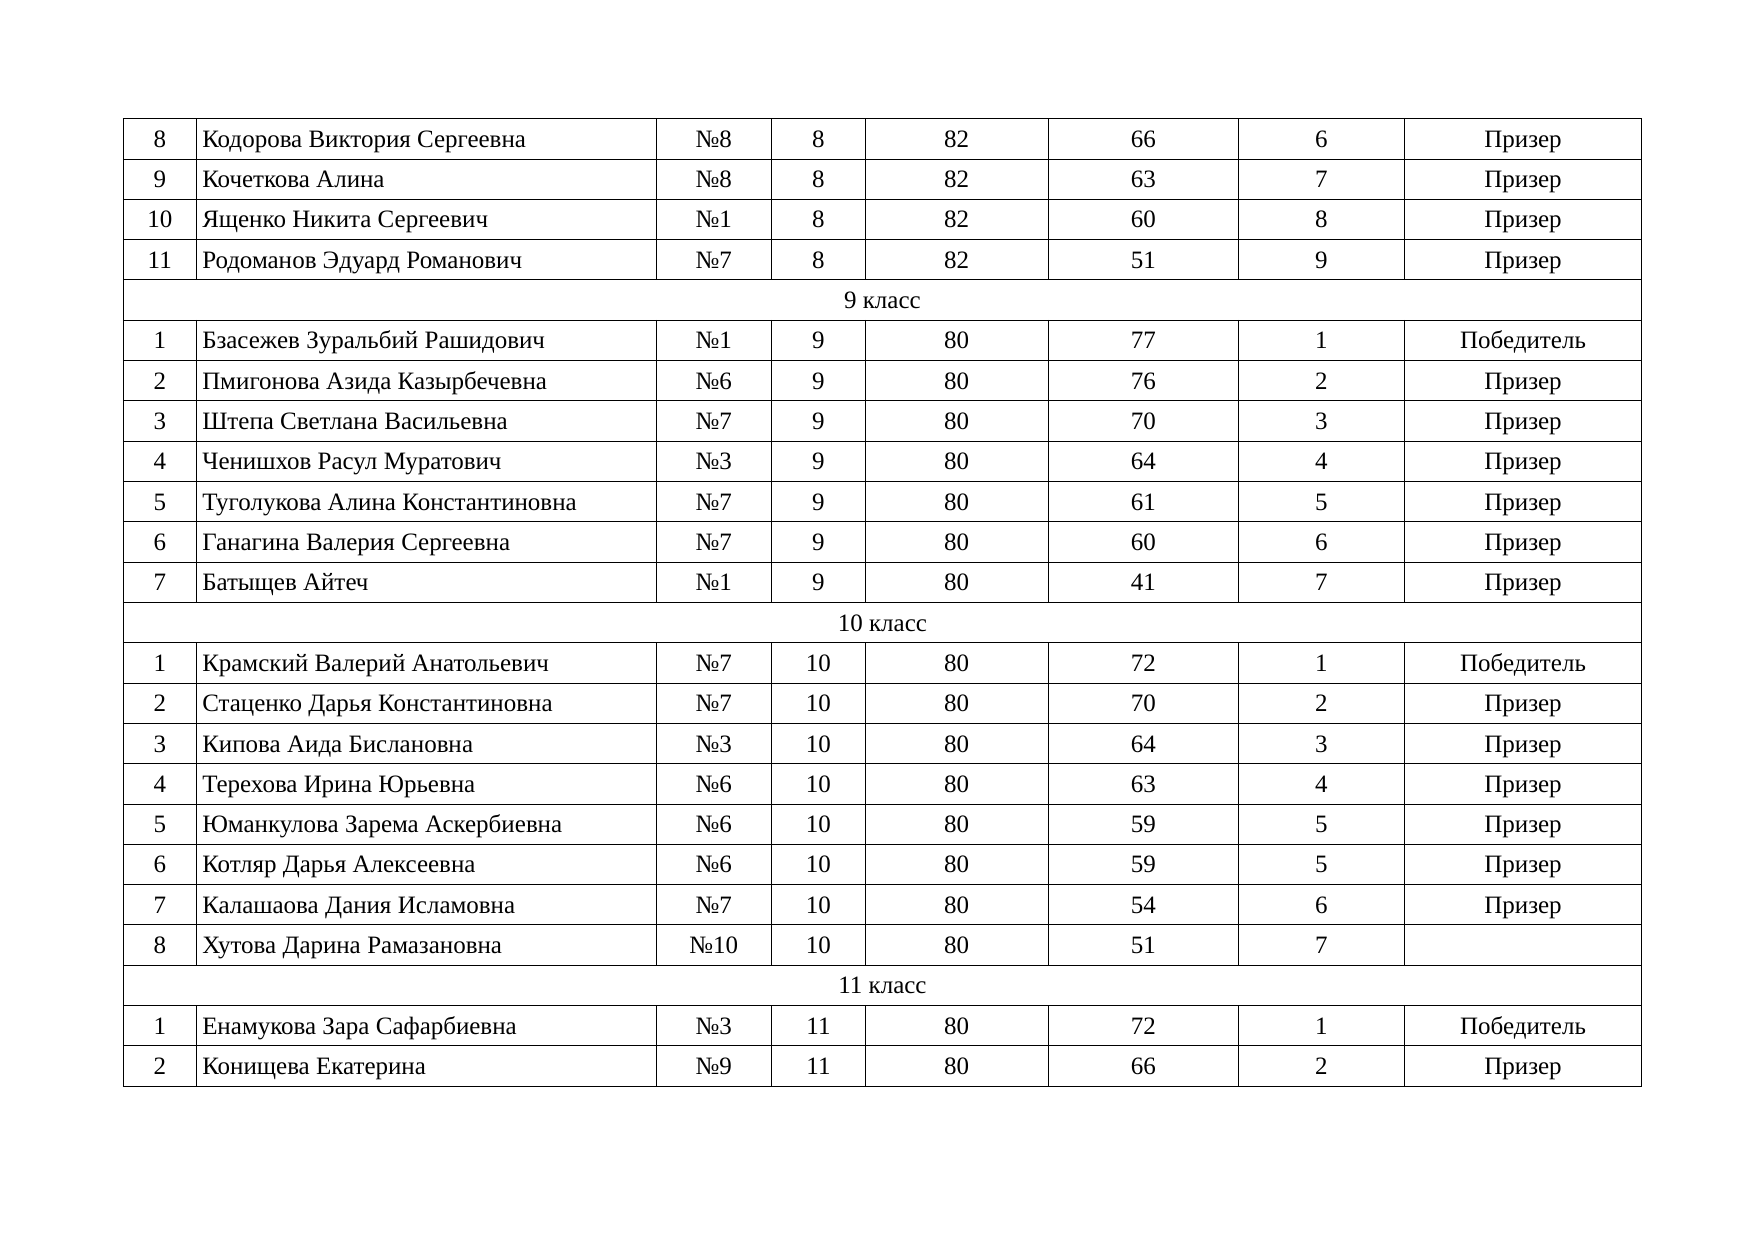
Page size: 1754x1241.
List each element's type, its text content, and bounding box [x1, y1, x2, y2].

table_cell 80 [866, 925, 1048, 965]
table_cell 11 класс [124, 966, 1641, 1005]
table_cell Пмигонова Азида Казырбечевна [197, 361, 656, 400]
table_cell 59 [1049, 805, 1238, 844]
table_cell 2 [124, 361, 196, 400]
table_cell Призер [1405, 200, 1641, 239]
table_cell 51 [1049, 240, 1238, 279]
table_cell 5 [1239, 482, 1404, 521]
table_cell 8 [124, 119, 196, 158]
table_cell Ященко Никита Сергеевич [197, 200, 656, 239]
table_cell Хутова Дарина Рамазановна [197, 925, 656, 965]
table_cell 2 [1239, 1046, 1404, 1086]
table_cell Родоманов Эдуард Романович [197, 240, 656, 279]
table_cell 82 [866, 240, 1048, 279]
table_cell 10 [772, 724, 865, 763]
table_cell 1 [124, 321, 196, 360]
table_cell 5 [124, 805, 196, 844]
table_cell 80 [866, 684, 1048, 723]
table_cell 63 [1049, 160, 1238, 199]
table_cell Призер [1405, 401, 1641, 441]
table_cell 10 [772, 925, 865, 965]
table_cell 9 [772, 361, 865, 400]
table_cell №7 [657, 240, 771, 279]
table_cell Победитель [1405, 643, 1641, 682]
table_cell 51 [1049, 925, 1238, 965]
table_cell 7 [124, 563, 196, 602]
table_cell Бзасежев Зуральбий Рашидович [197, 321, 656, 360]
table_cell Стаценко Дарья Константиновна [197, 684, 656, 723]
table_cell 4 [1239, 442, 1404, 481]
table_cell [1405, 925, 1641, 965]
table_cell Призер [1405, 160, 1641, 199]
table_cell №3 [657, 1006, 771, 1045]
table_cell 80 [866, 643, 1048, 682]
table_cell 41 [1049, 563, 1238, 602]
table_cell №3 [657, 442, 771, 481]
table_cell Ченишхов Расул Муратович [197, 442, 656, 481]
table_cell 80 [866, 321, 1048, 360]
table_cell 66 [1049, 1046, 1238, 1086]
table_cell 60 [1049, 200, 1238, 239]
table_cell Калашаова Дания Исламовна [197, 885, 656, 924]
table_cell 5 [124, 482, 196, 521]
table_cell 59 [1049, 845, 1238, 884]
table_cell №7 [657, 482, 771, 521]
table_cell 10 [772, 885, 865, 924]
table_cell 1 [124, 1006, 196, 1045]
table_cell 76 [1049, 361, 1238, 400]
table_cell Штепа Светлана Васильевна [197, 401, 656, 441]
table_cell Призер [1405, 724, 1641, 763]
table_cell 77 [1049, 321, 1238, 360]
table_cell 72 [1049, 1006, 1238, 1045]
table_cell Призер [1405, 361, 1641, 400]
table_cell 1 [1239, 321, 1404, 360]
table_cell 9 [124, 160, 196, 199]
table_cell 10 [772, 643, 865, 682]
table_cell 8 [1239, 200, 1404, 239]
table_cell №1 [657, 200, 771, 239]
table_cell 8 [772, 160, 865, 199]
table_cell 10 [124, 200, 196, 239]
table_cell 9 [772, 563, 865, 602]
table_cell 3 [1239, 401, 1404, 441]
table_cell 9 класс [124, 280, 1641, 320]
table_cell 80 [866, 724, 1048, 763]
table_cell 80 [866, 805, 1048, 844]
table_cell 10 [772, 805, 865, 844]
table_cell 64 [1049, 724, 1238, 763]
table_cell Призер [1405, 522, 1641, 562]
table_cell Кочеткова Алина [197, 160, 656, 199]
table_cell 80 [866, 764, 1048, 803]
table_cell №6 [657, 361, 771, 400]
table_cell Призер [1405, 482, 1641, 521]
table_cell Кодорова Виктория Сергеевна [197, 119, 656, 158]
table_cell Енамукова Зара Сафарбиевна [197, 1006, 656, 1045]
table_cell 64 [1049, 442, 1238, 481]
table_cell №7 [657, 522, 771, 562]
table_cell 8 [772, 240, 865, 279]
table_cell 82 [866, 160, 1048, 199]
table_cell Победитель [1405, 321, 1641, 360]
table_cell №1 [657, 563, 771, 602]
table_cell 4 [124, 442, 196, 481]
table_cell 80 [866, 1006, 1048, 1045]
table_cell 6 [124, 522, 196, 562]
table_cell 6 [1239, 119, 1404, 158]
table_cell №3 [657, 724, 771, 763]
table_cell 2 [1239, 361, 1404, 400]
table_cell 54 [1049, 885, 1238, 924]
table_cell 3 [124, 401, 196, 441]
table_cell Победитель [1405, 1006, 1641, 1045]
table_cell 6 [124, 845, 196, 884]
table_cell 7 [1239, 563, 1404, 602]
table_cell 3 [1239, 724, 1404, 763]
table_cell 9 [772, 522, 865, 562]
table_cell Призер [1405, 1046, 1641, 1086]
table_cell 1 [1239, 1006, 1404, 1045]
table_cell Кипова Аида Бислановна [197, 724, 656, 763]
table_cell 11 [124, 240, 196, 279]
table_cell Юманкулова Зарема Аскербиевна [197, 805, 656, 844]
table_cell 80 [866, 442, 1048, 481]
table_cell 1 [1239, 643, 1404, 682]
table_cell 82 [866, 200, 1048, 239]
table_cell Котляр Дарья Алексеевна [197, 845, 656, 884]
table_cell Конищева Екатерина [197, 1046, 656, 1086]
table_cell 5 [1239, 805, 1404, 844]
table_cell 8 [772, 200, 865, 239]
table_cell 11 [772, 1046, 865, 1086]
table_cell 80 [866, 361, 1048, 400]
table_cell Батыщев Айтеч [197, 563, 656, 602]
table_cell 9 [772, 442, 865, 481]
table_cell Терехова Ирина Юрьевна [197, 764, 656, 803]
table_cell 9 [772, 482, 865, 521]
table_cell 8 [124, 925, 196, 965]
table_cell Призер [1405, 805, 1641, 844]
table_cell 4 [124, 764, 196, 803]
table_cell 70 [1049, 684, 1238, 723]
table_cell №6 [657, 845, 771, 884]
table_cell 80 [866, 885, 1048, 924]
table_cell 80 [866, 845, 1048, 884]
table_cell 2 [124, 1046, 196, 1086]
table_cell №8 [657, 160, 771, 199]
table_cell Призер [1405, 119, 1641, 158]
table_cell 63 [1049, 764, 1238, 803]
table_cell №9 [657, 1046, 771, 1086]
table_cell Ганагина Валерия Сергеевна [197, 522, 656, 562]
table_cell 80 [866, 482, 1048, 521]
table_cell №6 [657, 805, 771, 844]
table_cell №7 [657, 684, 771, 723]
table_cell 66 [1049, 119, 1238, 158]
table_cell №7 [657, 643, 771, 682]
table_cell 10 [772, 764, 865, 803]
table_cell Призер [1405, 442, 1641, 481]
table_cell 8 [772, 119, 865, 158]
table_cell №6 [657, 764, 771, 803]
table_cell 80 [866, 1046, 1048, 1086]
table_cell Призер [1405, 885, 1641, 924]
table_cell 2 [124, 684, 196, 723]
table_cell 70 [1049, 401, 1238, 441]
table_cell 2 [1239, 684, 1404, 723]
table_cell 61 [1049, 482, 1238, 521]
table_cell 80 [866, 401, 1048, 441]
table_cell 7 [124, 885, 196, 924]
table_cell 7 [1239, 925, 1404, 965]
table_cell 6 [1239, 522, 1404, 562]
table_cell 6 [1239, 885, 1404, 924]
table_cell 10 [772, 845, 865, 884]
table_cell Призер [1405, 845, 1641, 884]
table_cell 5 [1239, 845, 1404, 884]
table_cell №7 [657, 401, 771, 441]
table_cell 10 [772, 684, 865, 723]
table_cell Крамский Валерий Анатольевич [197, 643, 656, 682]
table_cell 9 [772, 321, 865, 360]
table_cell Туголукова Алина Константиновна [197, 482, 656, 521]
table_cell 4 [1239, 764, 1404, 803]
table_cell Призер [1405, 563, 1641, 602]
table_cell №7 [657, 885, 771, 924]
table_cell №10 [657, 925, 771, 965]
table_cell 7 [1239, 160, 1404, 199]
table_cell 80 [866, 522, 1048, 562]
table_cell 1 [124, 643, 196, 682]
table_cell Призер [1405, 764, 1641, 803]
table_cell Призер [1405, 240, 1641, 279]
table_cell 9 [1239, 240, 1404, 279]
table_cell 60 [1049, 522, 1238, 562]
table_cell 3 [124, 724, 196, 763]
table_cell Призер [1405, 684, 1641, 723]
table_cell №8 [657, 119, 771, 158]
table_cell 80 [866, 563, 1048, 602]
table_cell 72 [1049, 643, 1238, 682]
table_cell 11 [772, 1006, 865, 1045]
table_cell 9 [772, 401, 865, 441]
table_cell 82 [866, 119, 1048, 158]
table_cell №1 [657, 321, 771, 360]
table_cell 10 класс [124, 603, 1641, 642]
